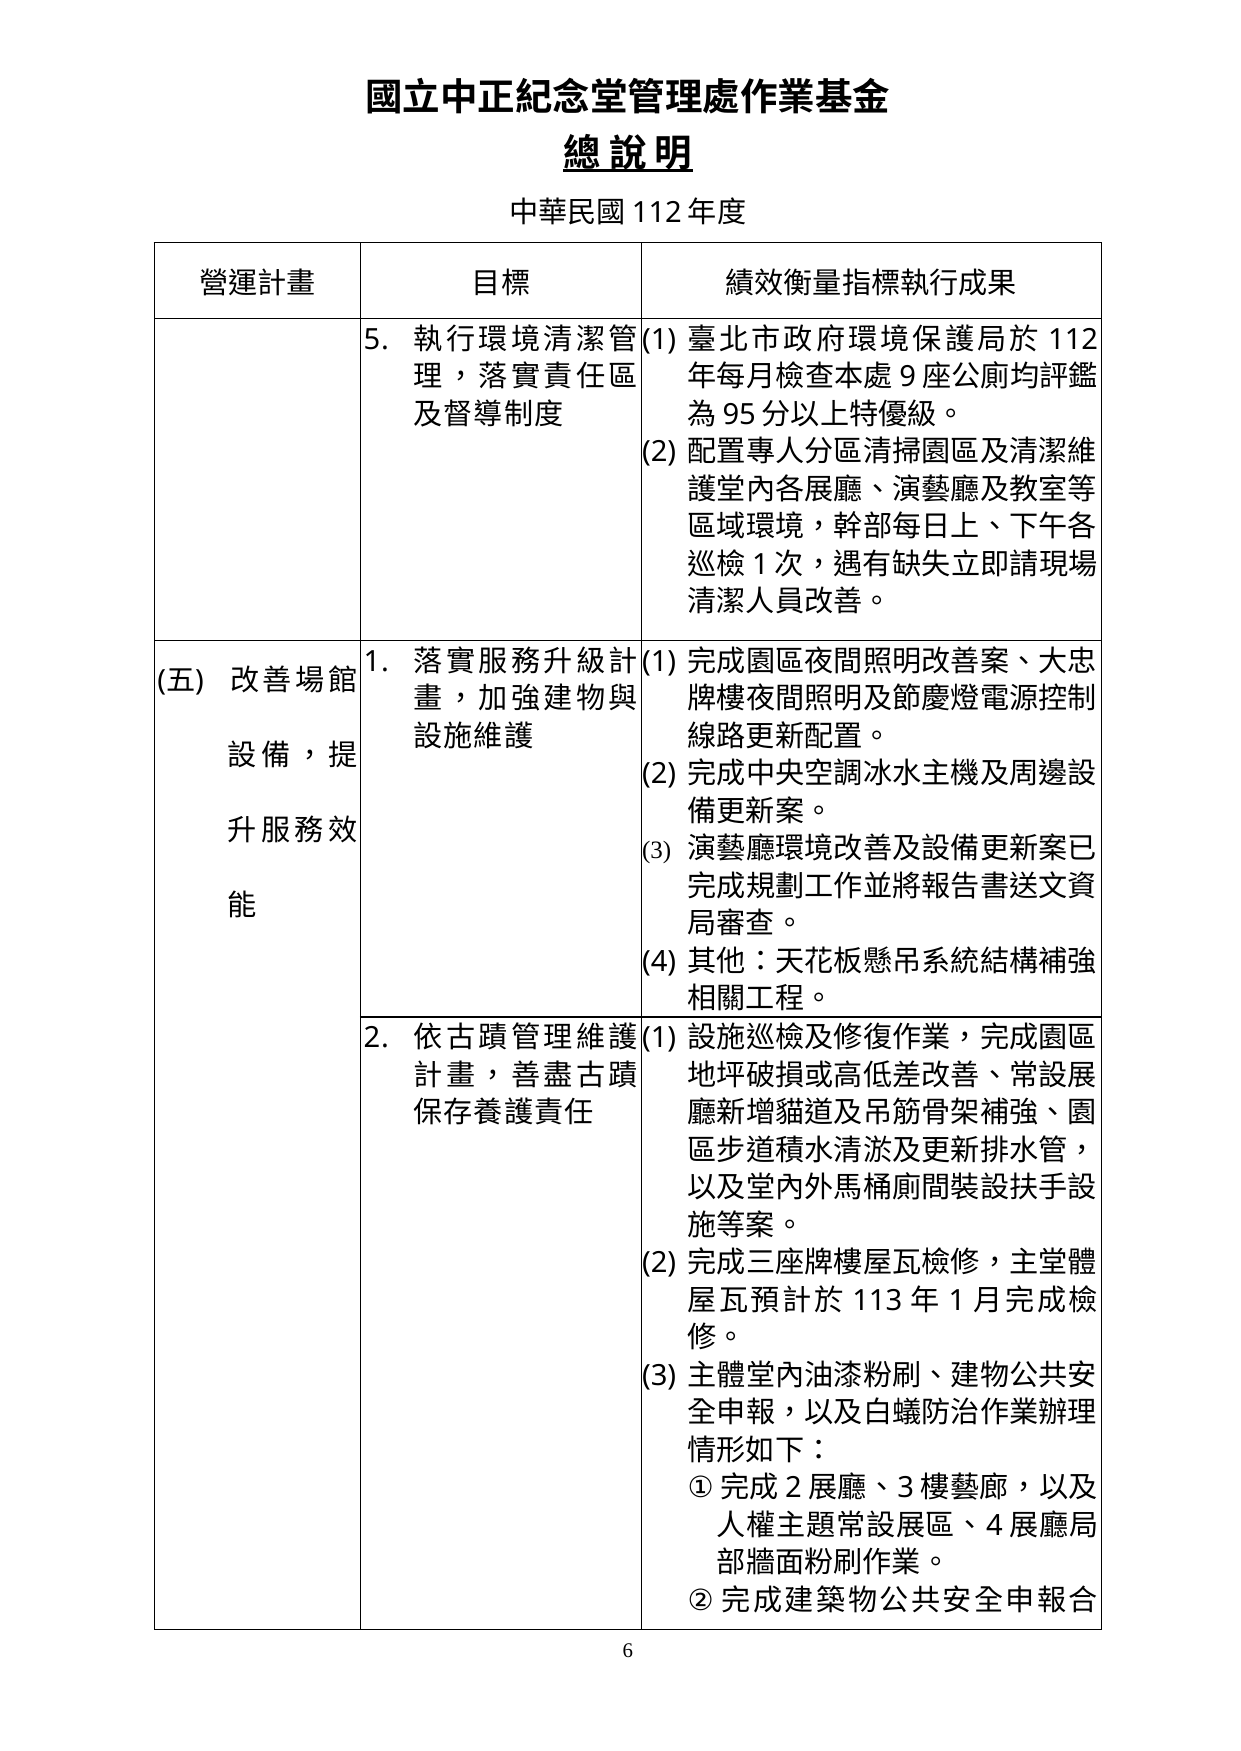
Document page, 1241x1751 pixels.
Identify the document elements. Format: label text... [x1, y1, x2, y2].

table_cell 執行環境清潔管理，落實責任區及督導制度 [361, 319, 641, 640]
table_cell 完成園區夜間照明改善案、大忠牌樓夜間照明及節慶燈電源控制線路更新配置。 完成中央空調冰水主機及周邊設備更新案。 演藝廳環境改善及設備更新案已完成規劃工作並將報告書送文資局審查。 其他：天花板懸吊系統結構補強相關工程。 [642, 641, 1101, 1016]
table_cell 設施巡檢及修復作業，完成園區地坪破損或高低差改善、常設展廳新增貓道及吊筋骨架補強、園區步道積水清淤及更新排水管，以及堂內外馬桶廁間裝設扶手設施等案。 完成三座牌樓屋瓦檢修，主堂體屋瓦預計於113年1月完成檢修。 主體堂內油漆粉刷、建物公共安全申報，以及白蟻防治作業辦理情形如下： ①完成2展廳、3樓藝廊，以及人權主題常設展區、4展廳局部牆面粉刷作業。 ②完成建築物公共安全申報合 [642, 1018, 1101, 1629]
table_cell 依古蹟管理維護計畫，善盡古蹟保存養護責任 [361, 1018, 641, 1629]
table_cell 改善場館設備，提升服務效能 [155, 641, 360, 1629]
table_cell 落實服務升級計畫，加強建物與設施維護 [361, 641, 641, 1016]
table_header 營運計畫 [155, 243, 360, 318]
table_header 目標 [361, 243, 641, 318]
table_cell 臺北市政府環境保護局於112年每月檢查本處9座公廁均評鑑為95分以上特優級。 配置專人分區清掃園區及清潔維護堂內各展廳、演藝廳及教室等區域環境，幹部每日上、下午各巡檢1次，遇有缺失立即請現場清潔人員改善。 [642, 319, 1101, 640]
table_header 績效衡量指標執行成果 [642, 243, 1101, 318]
